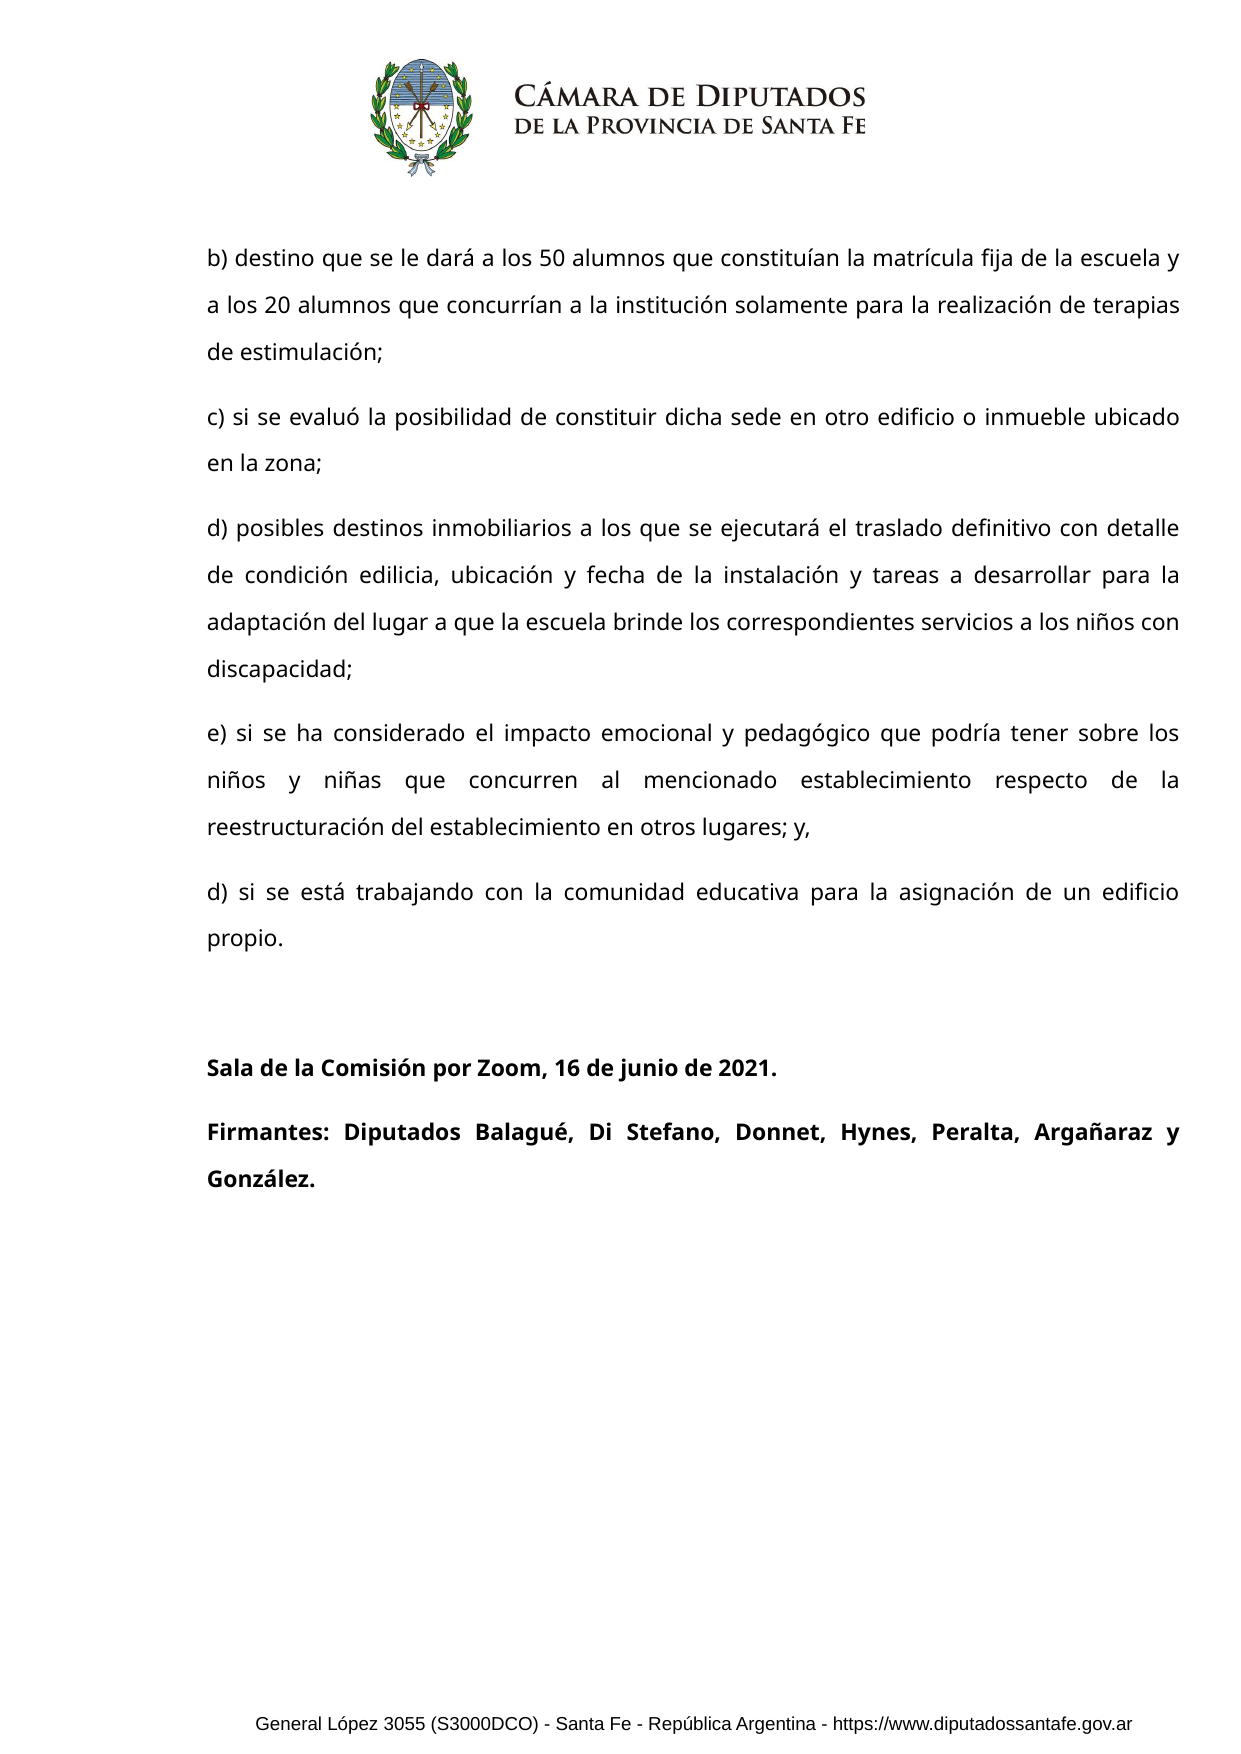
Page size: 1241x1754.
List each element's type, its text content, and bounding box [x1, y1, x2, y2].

text e) si se ha considerado el impacto emocional y pedagógico que podría tener sobre los niños y niñas que concurren al mencionado establecimiento respecto de la reestructuración del establecimiento en otros lugares; y, [207, 717, 1181, 842]
text c) si se evaluó la posibilidad de constituir dicha sede en otro edificio o inmueble ubicado en la zona; [207, 401, 1181, 479]
text d) posibles destinos inmobiliarios a los que se ejecutará el traslado definitivo con detalle de condición edilicia, ubicación y fecha de la instalación y tareas a desarrollar para la adaptación del lugar a que la escuela brinde los correspondientes servicios a los niños con discapacidad; [207, 512, 1181, 684]
text d) si se está trabajando con la comunidad educativa para la asignación de un edificio propio. [207, 876, 1181, 954]
text Firmantes: Diputados Balagué, Di Stefano, Donnet, Hynes, Peralta, Argañaraz y González. [207, 1116, 1181, 1194]
text b) destino que se le dará a los 50 alumnos que constituían la matrícula fija de la escuela y a los 20 alumnos que concurrían a la institución solamente para la realización de terapias de estimulación; [207, 242, 1181, 367]
text Sala de la Comisión por Zoom, 16 de junio de 2021. [207, 1052, 1181, 1083]
picture [370, 59, 866, 181]
